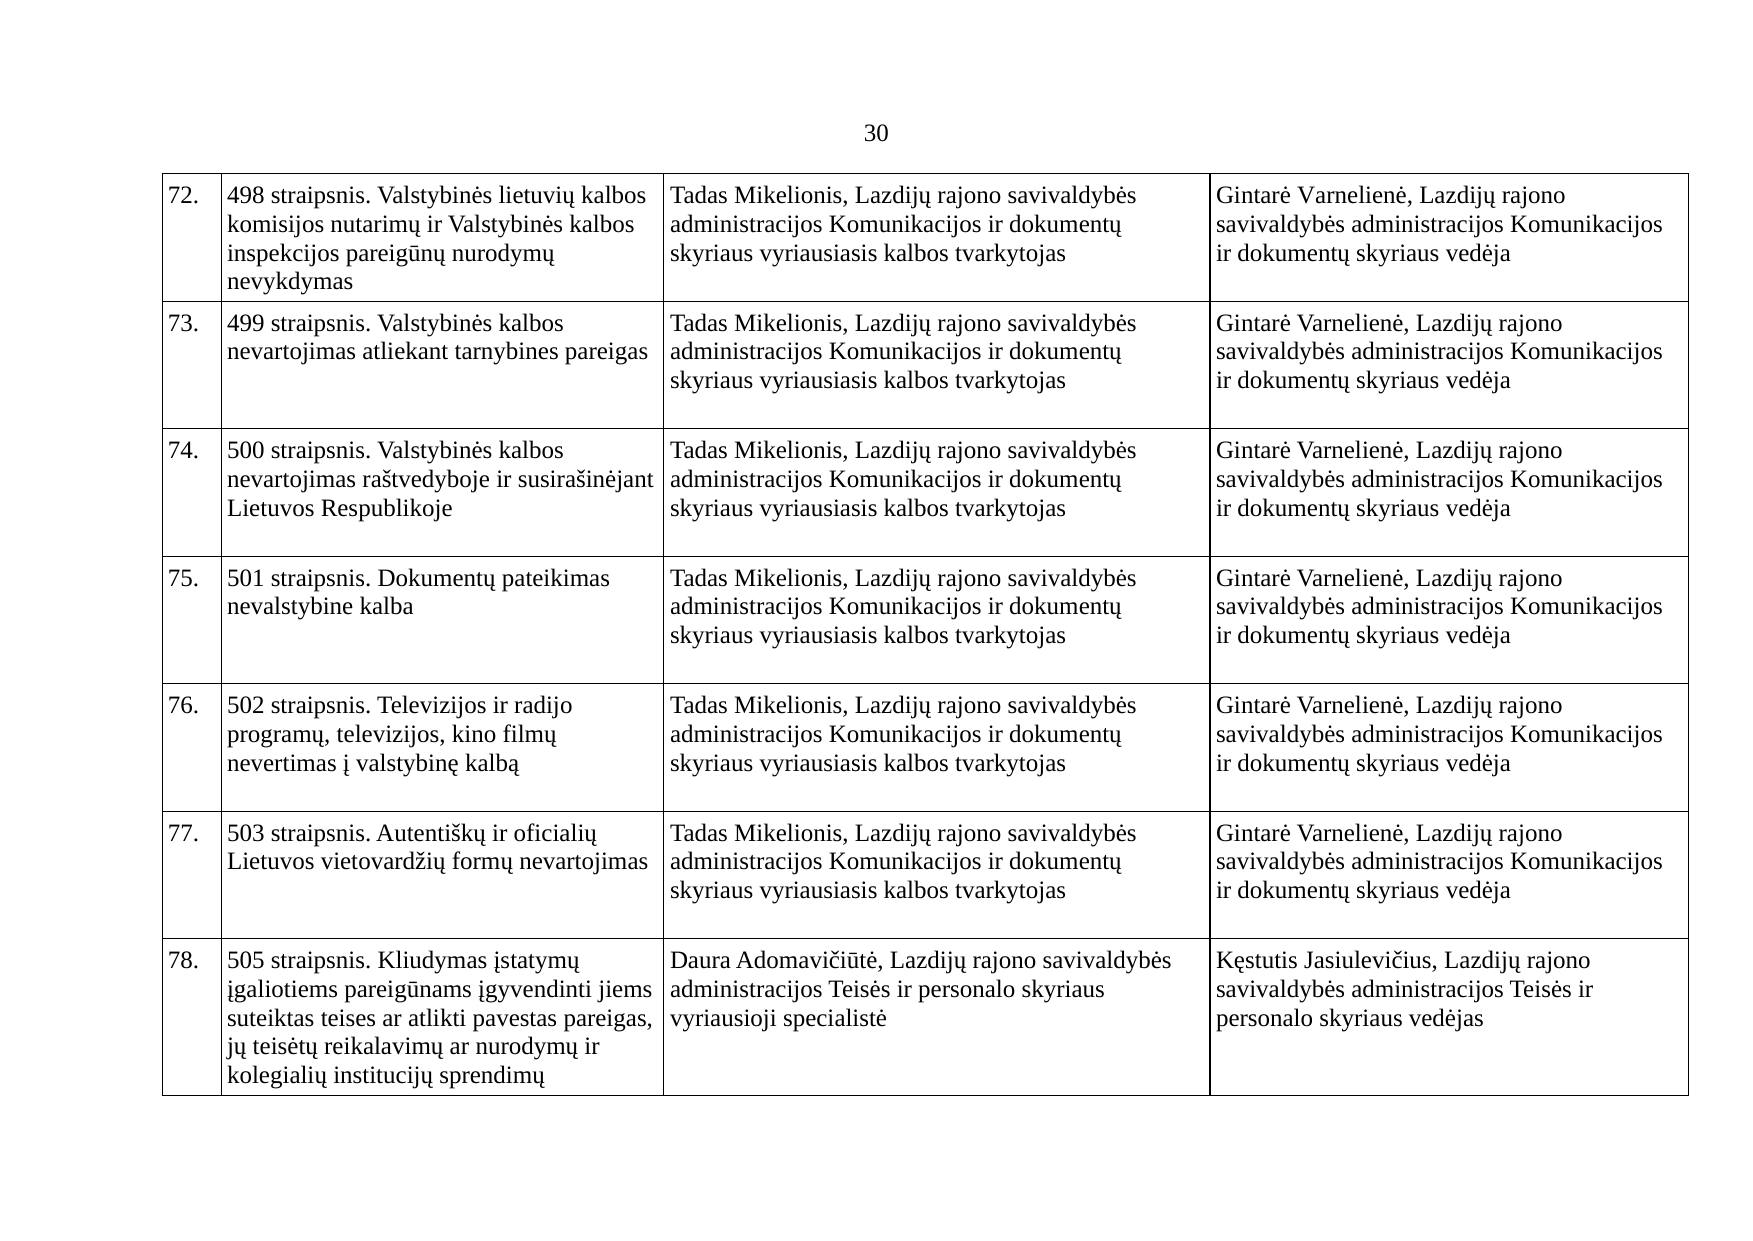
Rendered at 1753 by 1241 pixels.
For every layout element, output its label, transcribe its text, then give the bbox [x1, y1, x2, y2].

table_cell Gintarė Varnelienė, Lazdijų rajono savivaldybės administracijos Komunikacijos ir dokumentų skyriaus vedėja [1211, 429, 1688, 556]
table_cell Tadas Mikelionis, Lazdijų rajono savivaldybės administracijos Komunikacijos ir dokumentų skyriaus vyriausiasis kalbos tvarkytojas [664, 557, 1209, 683]
table_cell 503 straipsnis. Autentiškų ir oficialių Lietuvos vietovardžių formų nevartojimas [222, 812, 663, 938]
table_cell Tadas Mikelionis, Lazdijų rajono savivaldybės administracijos Komunikacijos ir dokumentų skyriaus vyriausiasis kalbos tvarkytojas [664, 812, 1209, 938]
table_cell 75. [163, 557, 221, 683]
table_cell Gintarė Varnelienė, Lazdijų rajono savivaldybės administracijos Komunikacijos ir dokumentų skyriaus vedėja [1211, 684, 1688, 811]
table_cell 78. [163, 939, 221, 1094]
table_cell 501 straipsnis. Dokumentų pateikimas nevalstybine kalba [222, 557, 663, 683]
table_cell 502 straipsnis. Televizijos ir radijo programų, televizijos, kino filmų nevertimas į valstybinę kalbą [222, 684, 663, 811]
table_cell 77. [163, 812, 221, 938]
table_cell 76. [163, 684, 221, 811]
table_cell 74. [163, 429, 221, 556]
table_cell Tadas Mikelionis, Lazdijų rajono savivaldybės administracijos Komunikacijos ir dokumentų skyriaus vyriausiasis kalbos tvarkytojas [664, 684, 1209, 811]
table_cell 500 straipsnis. Valstybinės kalbos nevartojimas raštvedyboje ir susirašinėjant Lietuvos Respublikoje [222, 429, 663, 556]
table_cell Gintarė Varnelienė, Lazdijų rajono savivaldybės administracijos Komunikacijos ir dokumentų skyriaus vedėja [1211, 557, 1688, 683]
table_cell Gintarė Varnelienė, Lazdijų rajono savivaldybės administracijos Komunikacijos ir dokumentų skyriaus vedėja [1211, 302, 1688, 428]
table_cell 505 straipsnis. Kliudymas įstatymų įgaliotiems pareigūnams įgyvendinti jiems suteiktas teises ar atlikti pavestas pareigas, jų teisėtų reikalavimų ar nurodymų ir kolegialių institucijų sprendimų [222, 939, 663, 1094]
table_cell 72. [163, 174, 221, 301]
table_cell Kęstutis Jasiulevičius, Lazdijų rajono savivaldybės administracijos Teisės ir personalo skyriaus vedėjas [1211, 939, 1688, 1094]
table_cell 499 straipsnis. Valstybinės kalbos nevartojimas atliekant tarnybines pareigas [222, 302, 663, 428]
table_cell Tadas Mikelionis, Lazdijų rajono savivaldybės administracijos Komunikacijos ir dokumentų skyriaus vyriausiasis kalbos tvarkytojas [664, 429, 1209, 556]
table_cell 498 straipsnis. Valstybinės lietuvių kalbos komisijos nutarimų ir Valstybinės kalbos inspekcijos pareigūnų nurodymų nevykdymas [222, 174, 663, 301]
table_cell Tadas Mikelionis, Lazdijų rajono savivaldybės administracijos Komunikacijos ir dokumentų skyriaus vyriausiasis kalbos tvarkytojas [664, 174, 1209, 301]
table_cell Tadas Mikelionis, Lazdijų rajono savivaldybės administracijos Komunikacijos ir dokumentų skyriaus vyriausiasis kalbos tvarkytojas [664, 302, 1209, 428]
table_cell Daura Adomavičiūtė, Lazdijų rajono savivaldybės administracijos Teisės ir personalo skyriaus vyriausioji specialistė [664, 939, 1209, 1094]
table_cell 73. [163, 302, 221, 428]
table_cell Gintarė Varnelienė, Lazdijų rajono savivaldybės administracijos Komunikacijos ir dokumentų skyriaus vedėja [1211, 812, 1688, 938]
table_cell Gintarė Varnelienė, Lazdijų rajono savivaldybės administracijos Komunikacijos ir dokumentų skyriaus vedėja [1211, 174, 1688, 301]
